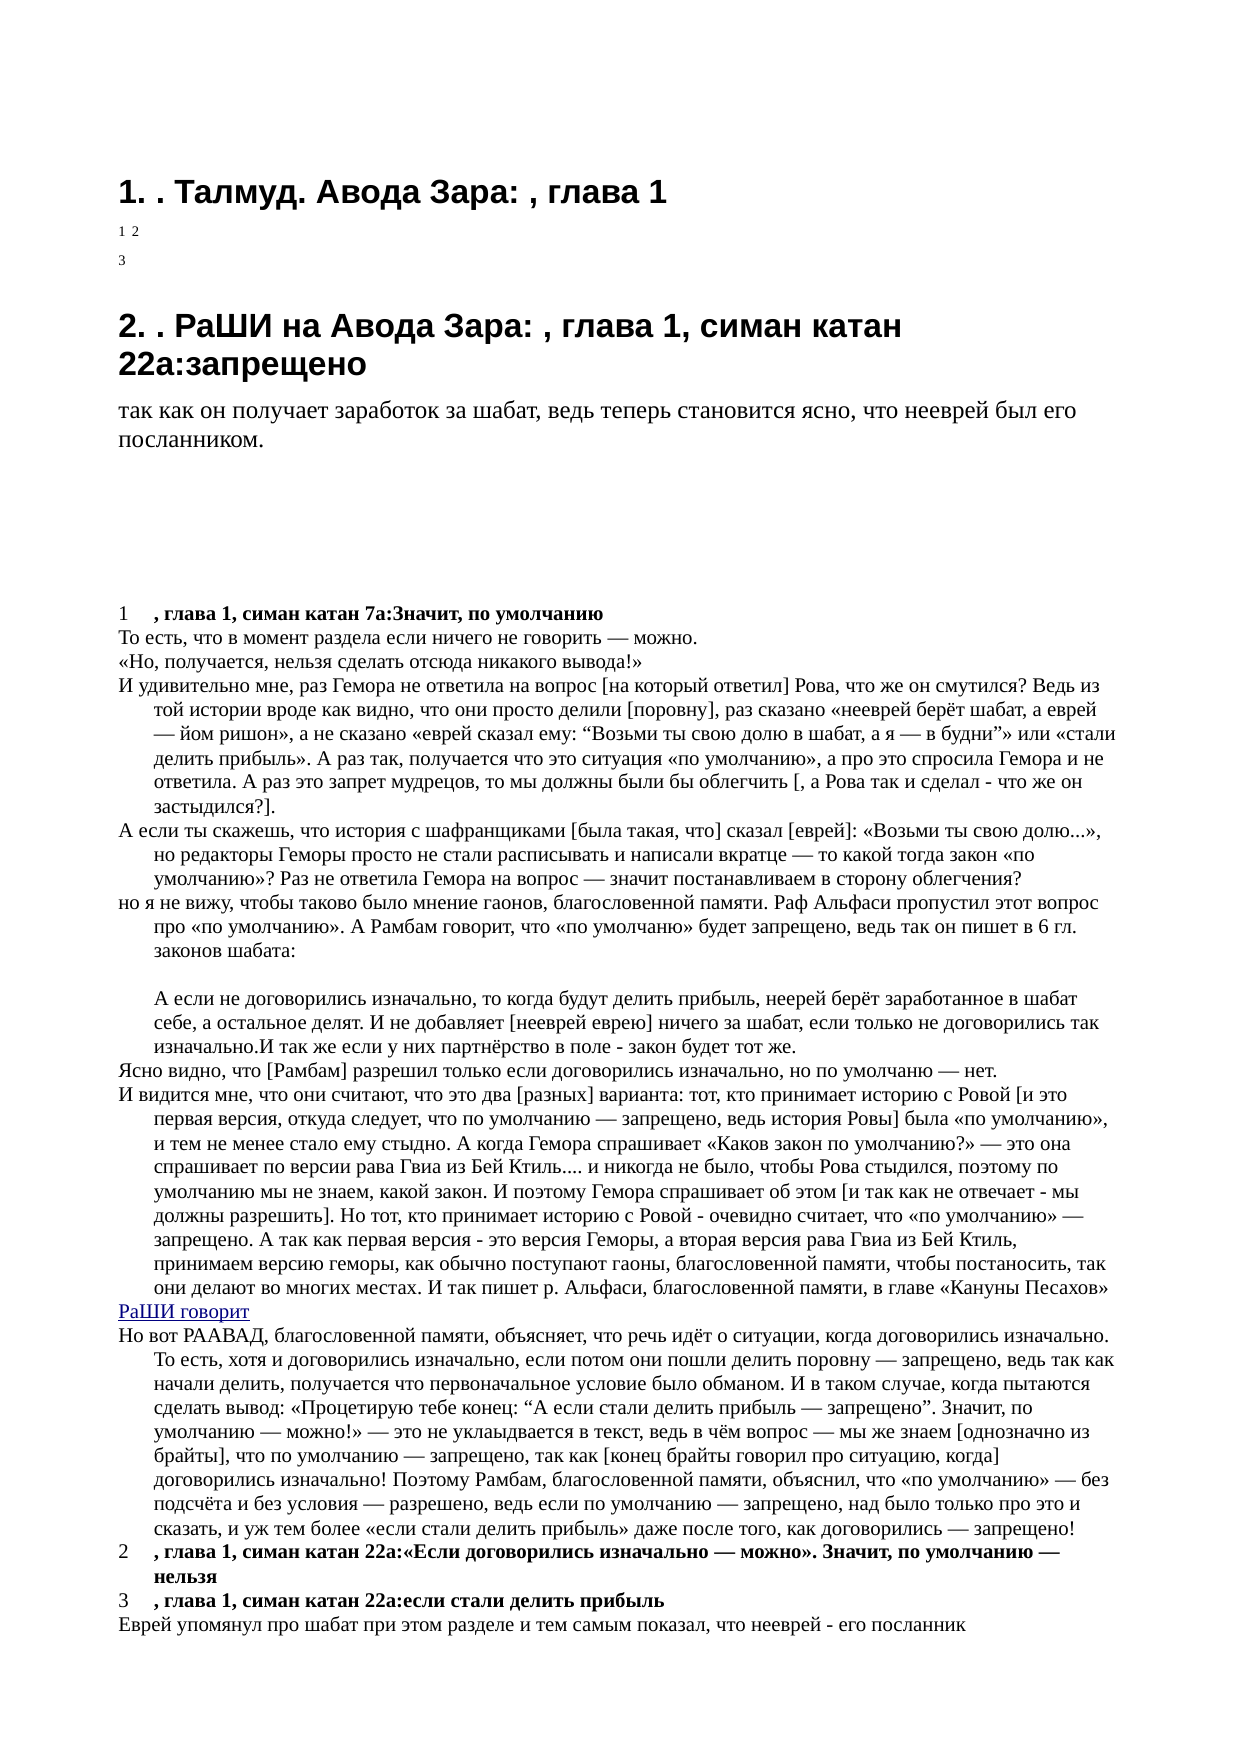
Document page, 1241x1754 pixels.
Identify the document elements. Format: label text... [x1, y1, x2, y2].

text так как он получает заработок за шабат, ведь теперь становится ясно, что нееврей был его посланником. [118, 262, 1122, 319]
text И удивительно мне, раз Гемора не ответила на вопрос [на который ответил] Рова, что же он смутился? Ведь из той истории вроде как видно, что они просто делили [поровну], раз сказано «нееврей берёт шабат, а еврей — йом ришон», а не сказано «еврей сказал ему: “Возьми ты свою долю в шабат, а я — в будни”» или «стали делить прибыль». А раз так, получается что это ситуация «по умолчанию», а про это спросила Гемора и не ответила. А раз это запрет мудрецов, то мы должны были бы облегчить [, а Рова так и сделал - что же он застыдился?]. [118, 543, 1122, 744]
subtitle . Талмуд. Авода Зара: , глава 1 [118, 147, 1122, 176]
text И видится мне, что они считают, что это два [разных] варианта: тот, кто принимает историю с Ровой [и это первая версия, откуда следует, что по умолчанию — запрещено, ведь история Ровы] была «по умолчанию», и тем не менее стало ему стыдно. А когда Гемора спрашивает «Каков закон по умолчанию?» — это она спрашивает по версии рава Гвиа из Бей Ктиль.... и никогда не было, чтобы Рова стыдился, поэтому по умолчанию мы не знаем, какой закон. И поэтому Гемора спрашивает об этом [и так как не отвечает - мы должны разрешить]. Но тот, кто принимает историю с Ровой - очевидно считает, что «по умолчанию» — запрещено. А так как первая версия - это версия Геморы, а вторая версия рава Гвиа из Бей Ктиль, принимаем версию геморы, как обычно поступают гаоны, благословенной памяти, чтобы постаносить, так они делают во многих местах. И так пишет р. Альфаси, благословенной памяти, в главе «Кануны Песахов» [118, 1147, 1122, 1463]
text но я не вижу, чтобы таково было мнение гаонов, благословенной памяти. Раф Альфаси пропустил этот вопрос про «по умолчанию». А Рамбам говорит, что «по умолчаню» будет запрещено, ведь так он пишет в 6 гл. законов шабата: [118, 859, 1122, 946]
text То есть, что в момент раздела если ничего не говорить — можно. [118, 348, 1122, 377]
text То есть, что в момент раздела если ничего не говорить — можно. [118, 486, 1122, 514]
text Но вот РААВАД, благословенной памяти, объясняет, что речь идёт о ситуации, когда договорились изначально. То есть, хотя и договорились изначально, если потом они пошли делить поровну — запрещено, ведь так как начали делить, получается что первоначальное условие было обманом. И в таком случае, когда пытаются сделать вывод: «Процетирую тебе конец: “А если стали делить прибыль — запрещено”. Значит, по умолчанию — можно!» — это не уклаыдвается в текст, ведь в чём вопрос — мы же знаем [однозначно из брайты], что по умолчанию — запрещено, так как [конец брайты говорил про ситуацию, когда] договорились изначально! Поэтому Рамбам, благословенной памяти, объяснил, что «по умолчанию» — без подсчёта и без условия — разрешено, ведь если по умолчанию — запрещено, над было только про это и сказать, и уж тем более «если стали делить прибыль» даже после того, как договорились — запрещено! [118, 1492, 1122, 1636]
subtitle . РаШИ на Авода Зара: , глава 1, симан катан 22a:если стали делить прибыль [118, 377, 1122, 406]
text РаШИ говорит [118, 1463, 1122, 1492]
text А если ты скажешь, что история с шафранщиками [была такая, что] сказал [еврей]: «Возьми ты свою долю...», но редакторы Геморы просто не стали расписывать и написали вкратце — то какой тогда закон «по умолчанию»? Раз не ответила Гемора на вопрос — значит постанавливаем в сторону облегчения? [118, 744, 1122, 859]
text Еврей упомянул про шабат при этом разделе и тем самым показал, что нееврей - его посланник [118, 406, 1122, 434]
text «Но, получается, нельзя сделать отсюда никакого вывода!» [118, 514, 1122, 543]
text А если не договорились изначально, то когда будут делить прибыль, неерей берёт заработанное в шабат себе, а остальное делят. И не добавляет [нееврей еврею] ничего за шабат, если только не договорились так изначально.И так же если у них партнёрство в поле - закон будет тот же. [118, 946, 1122, 1089]
text , глава 1, симан катан 7a:Значит, по умолчанию [118, 462, 1122, 486]
subtitle . РаШИ на Авода Зара: , глава 1, симан катан 22a:Значит, по умолчанию [118, 319, 1122, 348]
subtitle . РаШИ на Авода Зара: , глава 1, симан катан 22a:запрещено [118, 233, 1122, 262]
text Ясно видно, что [Рамбам] разрешил только если договорились изначально, но по умолчаню — нет. [118, 1089, 1122, 1147]
